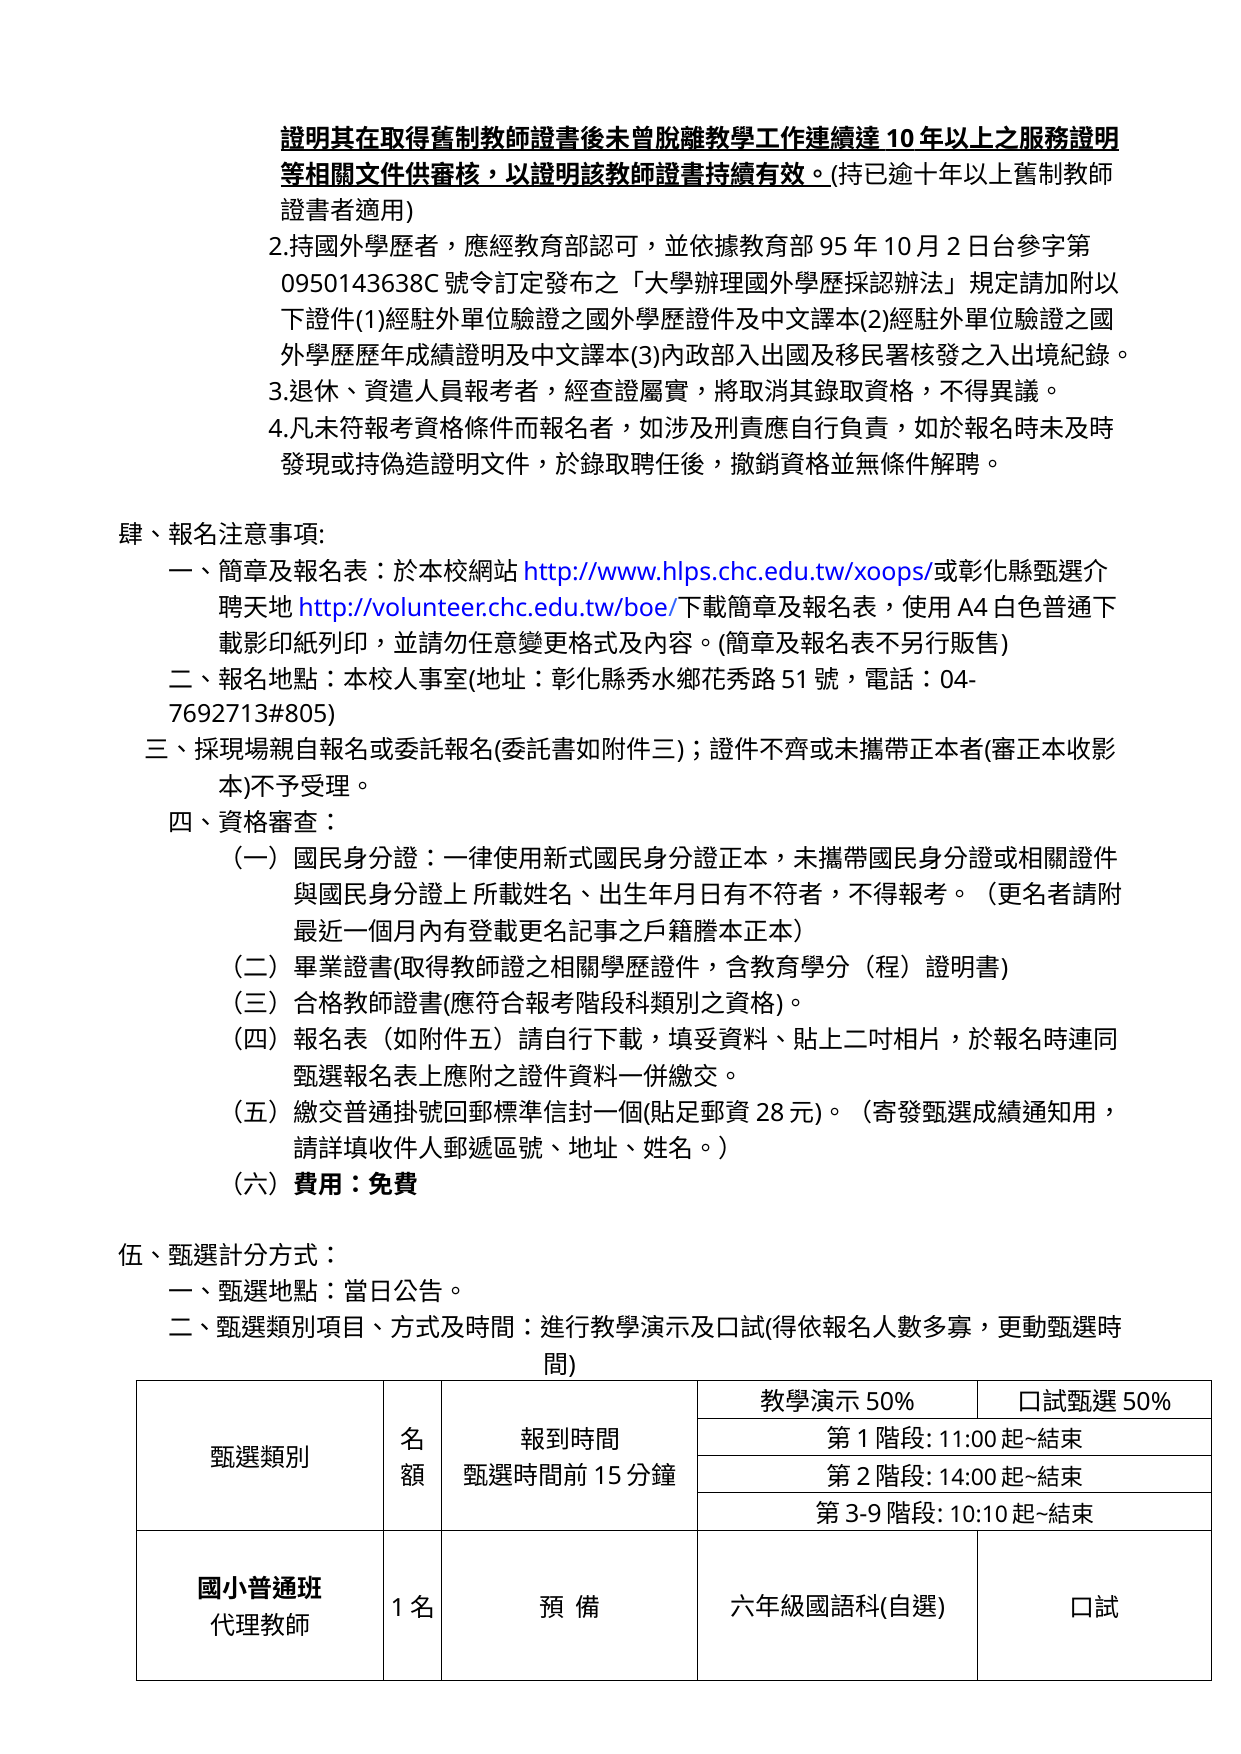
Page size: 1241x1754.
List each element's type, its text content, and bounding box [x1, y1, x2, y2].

text （四）報名表（如附件五）請自行下載，填妥資料、貼上二吋相片，於報名時連同甄選報名表上應附之證件資料一併繳交。 [218, 1020, 1122, 1092]
table_cell 第3-9階段: 10:10起~結束 [698, 1493, 1211, 1529]
table_header 教學演示50% [698, 1381, 977, 1418]
text 一、甄選地點：當日公告。 [168, 1272, 1122, 1308]
table_cell 第1階段: 11:00起~結束 [698, 1419, 1211, 1455]
table_header 名額 [384, 1381, 441, 1529]
table_header 口試甄選50% [978, 1381, 1211, 1418]
table_header 報到時間 甄選時間前15分鐘 [442, 1381, 697, 1529]
text 四、資格審查： [168, 802, 1122, 839]
table_cell 第2階段: 14:00起~結束 [698, 1456, 1211, 1492]
text 三、採現場親自報名或委託報名(委託書如附件三)；證件不齊或未攜帶正本者(審正本收影本)不予受理。 [118, 730, 1122, 802]
text （三）合格教師證書(應符合報考階段科類別之資格)。 [218, 984, 1122, 1020]
text 肆、報名注意事項: [118, 515, 1122, 551]
text （五）繳交普通掛號回郵標準信封一個(貼足郵資28元)。（寄發甄選成績通知用，請詳填收件人郵遞區號、地址、姓名。） [218, 1092, 1122, 1165]
table_header 甄選類別 [137, 1381, 383, 1529]
text 一、簡章及報名表：於本校網站http://www.hlps.chc.edu.tw/xoops/或彰化縣甄選介聘天地http://volunteer.chc.edu.tw/boe/下載簡章及報名表，使用A4白色普通下載影印紙列印，並請勿任意變更格式及內容。(簡章及報名表不另行販售) [168, 551, 1122, 660]
text （六）費用：免費 [218, 1165, 1122, 1201]
text 4.凡未符報考資格條件而報名者，如涉及刑責應自行負責，如於報名時未及時發現或持偽造證明文件，於錄取聘任後，撤銷資格並無條件解聘。 [268, 408, 1122, 481]
text 伍、甄選計分方式： [118, 1235, 1122, 1272]
text 二、報名地點：本校人事室(地址：彰化縣秀水鄉花秀路51號，電話：04-7692713#805) [168, 660, 1122, 730]
text （二）畢業證書(取得教師證之相關學歷證件，含教育學分（程）證明書) [218, 947, 1122, 984]
text 證明其在取得舊制教師證書後未曾脫離教學工作連續達10年以上之服務證明等相關文件供審核，以證明該教師證書持續有效。(持已逾十年以上舊制教師證書者適用) [268, 118, 1122, 227]
text 2.持國外學歷者，應經教育部認可，並依據教育部95年10月2日台參字第0950143638C號令訂定發布之「大學辦理國外學歷採認辦法」規定請加附以下證件(1)經駐外單位驗證之國外學歷證件及中文譯本(2)經駐外單位驗證之國外學歷歷年成績證明及中文譯本(3)內政部入出國及移民署核發之入出境紀錄。 [268, 227, 1122, 372]
text 二、甄選類別項目、方式及時間：進行教學演示及口試(得依報名人數多寡，更動甄選時間) [168, 1308, 1122, 1380]
table_cell 六年級國語科(自選) [698, 1531, 977, 1680]
text 3.退休、資遣人員報考者，經查證屬實，將取消其錄取資格，不得異議。 [268, 372, 1122, 408]
table_cell 口試 [978, 1531, 1211, 1680]
table_cell 國小普通班 代理教師 [137, 1531, 383, 1680]
table_cell 1名 [384, 1531, 441, 1680]
text （一）國民身分證：一律使用新式國民身分證正本，未攜帶國民身分證或相關證件與國民身分證上 所載姓名、出生年月日有不符者，不得報考。（更名者請附最近一個月內有登載更名記事之戶籍謄本正本） [218, 839, 1122, 947]
table_cell 預 備 [442, 1531, 697, 1680]
